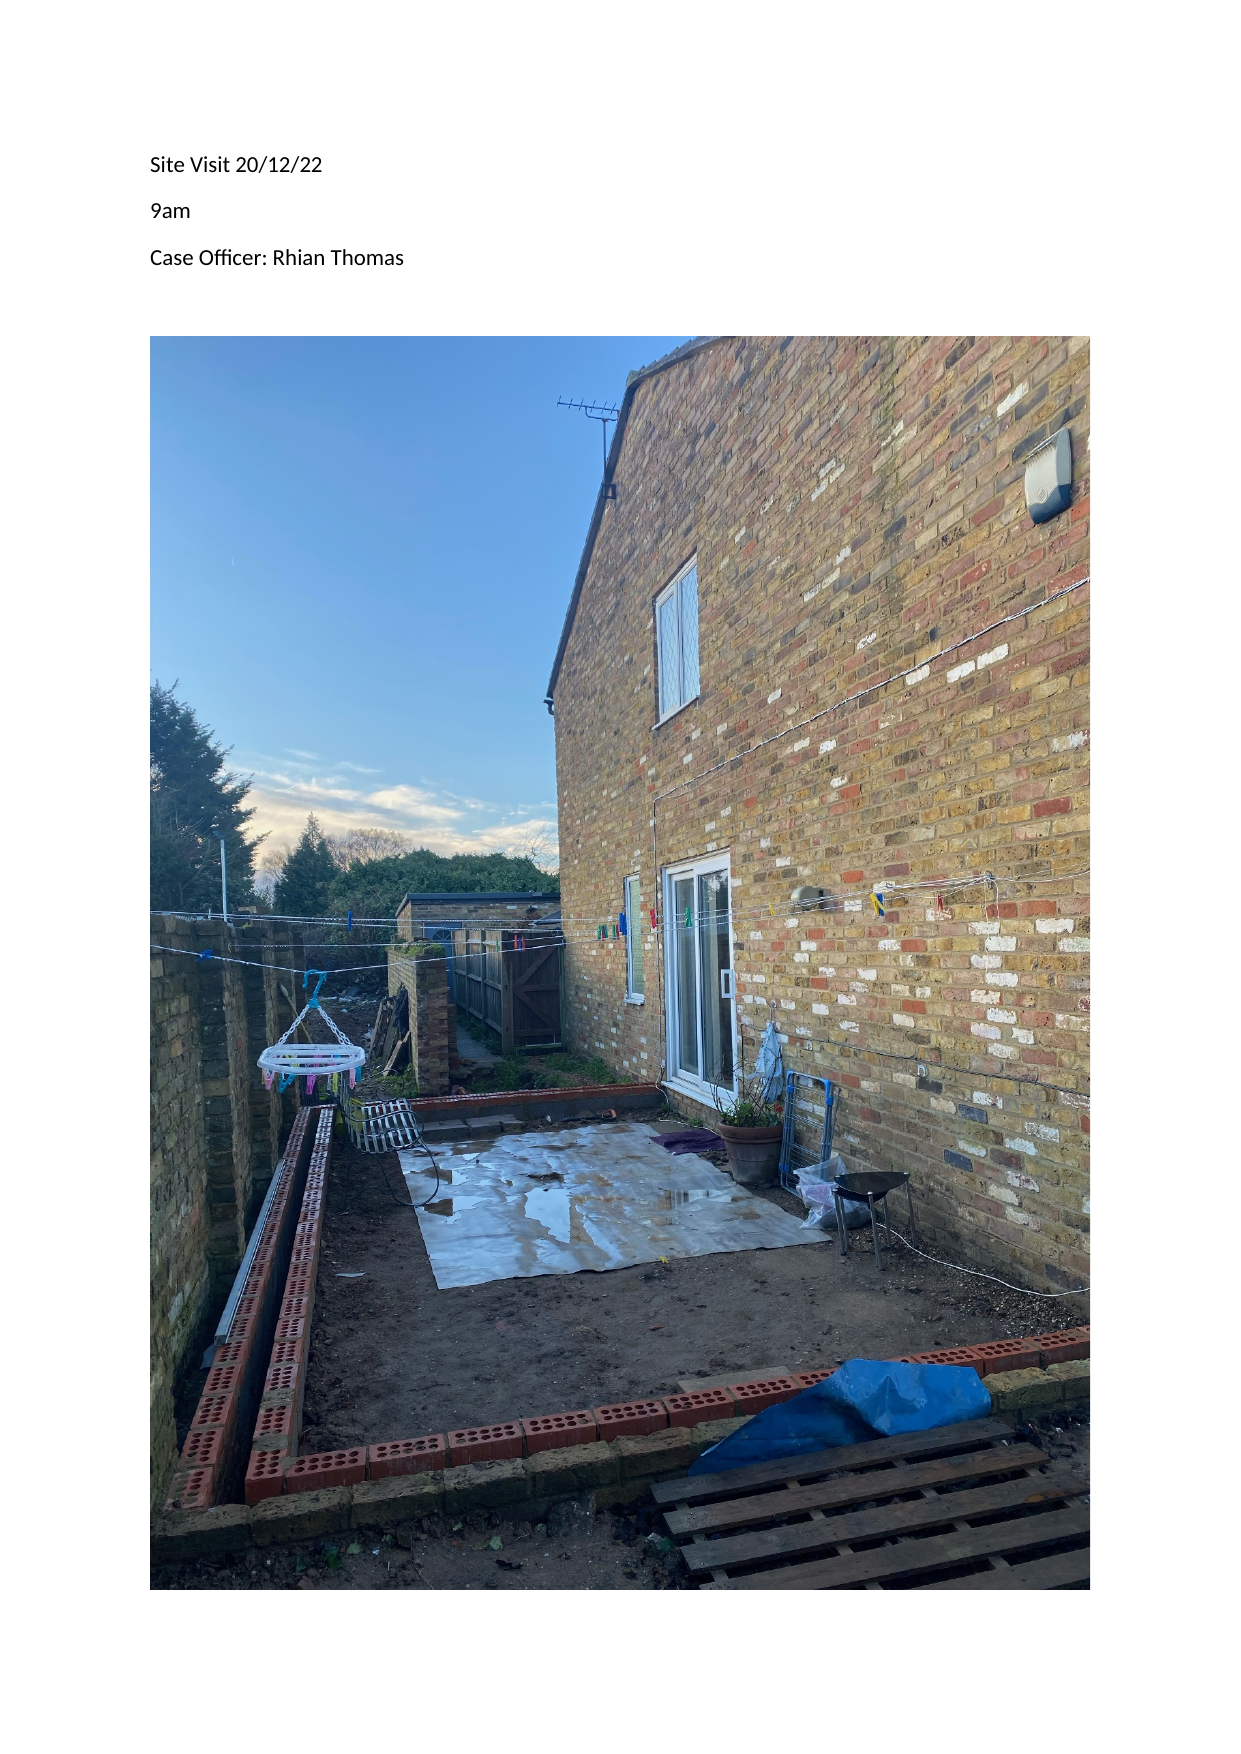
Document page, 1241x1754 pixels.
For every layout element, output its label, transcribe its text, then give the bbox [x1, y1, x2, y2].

text Site Visit 20/12/22 [150, 150, 1090, 178]
text 9am [150, 197, 1090, 224]
text Case Officer: Rhian Thomas [150, 243, 1090, 271]
